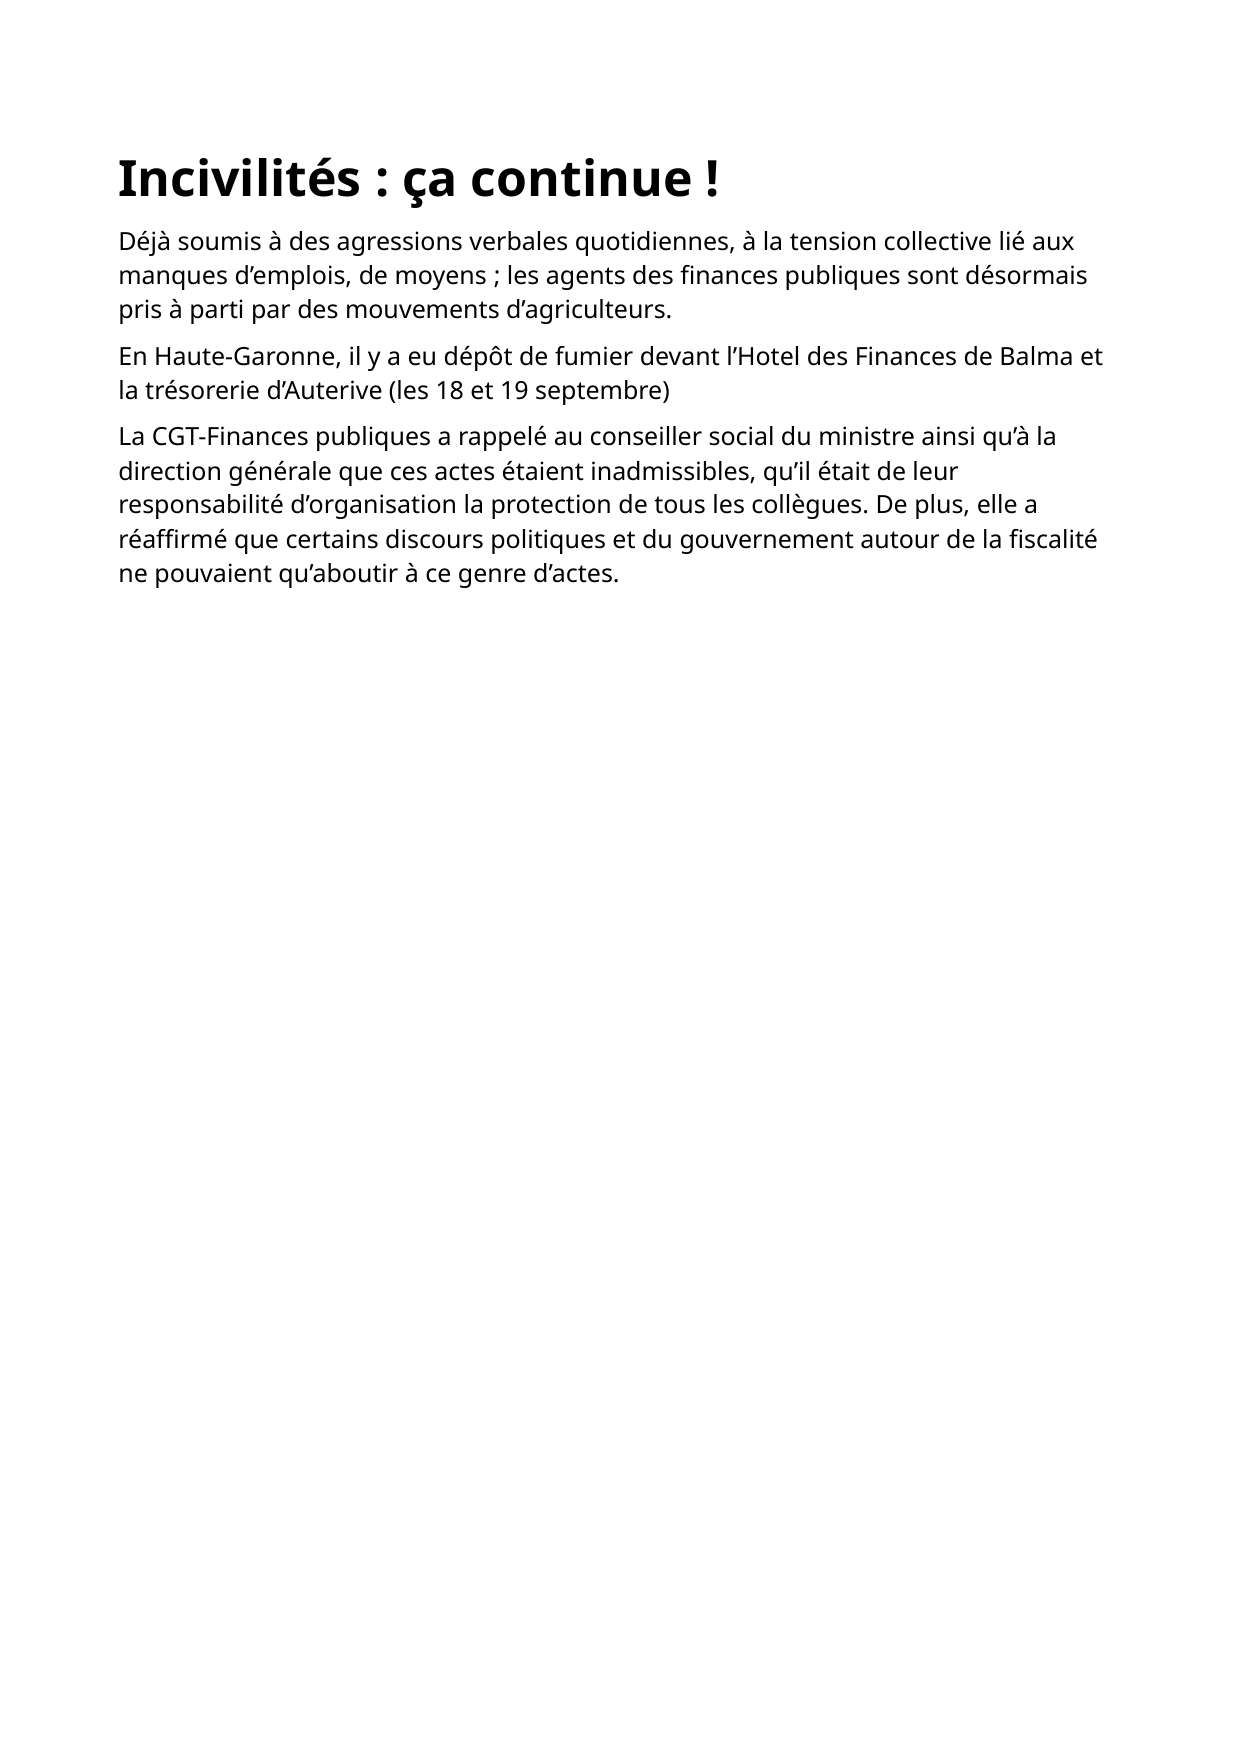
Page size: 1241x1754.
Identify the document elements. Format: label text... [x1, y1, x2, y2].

text La CGT-Finances publiques a rappelé au conseiller social du ministre ainsi qu’à la direction générale que ces actes étaient inadmissibles, qu’il était de leur responsabilité d’organisation la protection de tous les collègues. De plus, elle a réaffirmé que certains discours politiques et du gouvernement autour de la fiscalité ne pouvaient qu’aboutir à ce genre d’actes. [118, 419, 1122, 589]
text Déjà soumis à des agressions verbales quotidiennes, à la tension collective lié aux manques d’emplois, de moyens ; les agents des finances publiques sont désormais pris à parti par des mouvements d’agriculteurs. [118, 224, 1122, 326]
subtitle Incivilités : ça continue ! [118, 143, 1122, 211]
text En Haute-Garonne, il y a eu dépôt de fumier devant l’Hotel des Finances de Balma et la trésorerie d’Auterive (les 18 et 19 septembre) [118, 338, 1122, 407]
